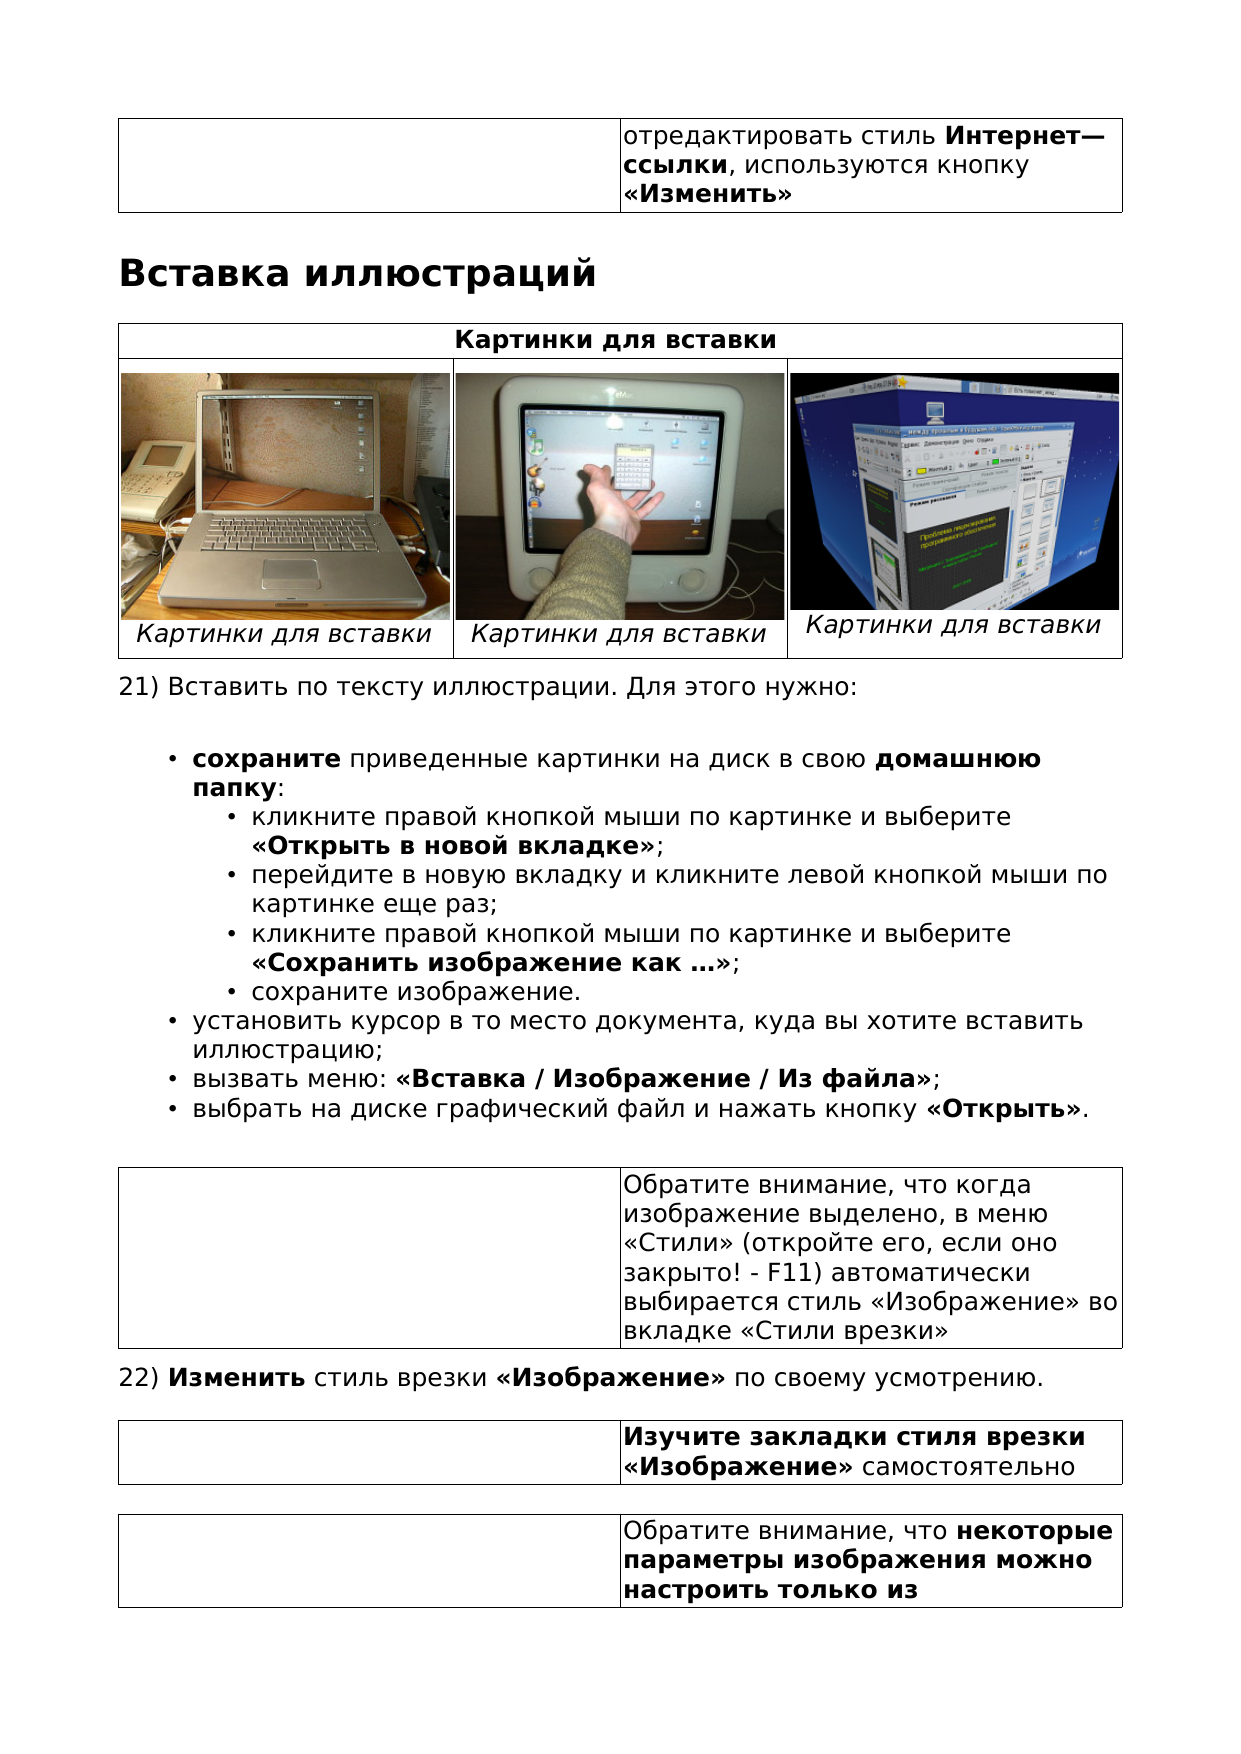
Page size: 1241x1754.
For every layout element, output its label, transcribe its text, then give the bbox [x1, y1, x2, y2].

table_header [119, 1168, 620, 1348]
picture [790, 373, 1120, 610]
list выбрать на диске графический файл и нажать кнопку «Открыть». [177, 1094, 1122, 1123]
table_cell [119, 359, 453, 658]
table_cell [454, 359, 787, 658]
text 21) Вставить по тексту иллюстрации. Для этого нужно: [118, 673, 1122, 702]
table_header отредактировать стиль Интернет—ссылки, используются кнопку «Изменить» [621, 119, 1122, 212]
list вызвать меню: «Вставка / Изображение / Из файла»; [177, 1064, 1122, 1094]
table_header Обратите внимание, что когда изображение выделено, в меню «Стили» (откройте его, если оно закрыто! - F11) автоматически выбирается стиль «Изображение» во вкладке «Стили врезки» [621, 1168, 1122, 1348]
text 22) Изменить стиль врезки «Изображение» по своему усмотрению. [118, 1363, 1122, 1392]
table_header Обратите внимание, что некоторые параметры изображения можно настроить только из [621, 1515, 1122, 1607]
table_cell [788, 359, 1122, 658]
list сохраните приведенные картинки на диск в свою домашнюю папку: [177, 744, 1122, 802]
list сохраните изображение. [236, 977, 1122, 1006]
list кликните правой кнопкой мыши по картинке и выберите «Сохранить изображение как …»; [236, 919, 1122, 977]
subtitle Вставка иллюстраций [118, 251, 1122, 295]
list установить курсор в то место документа, куда вы хотите вставить иллюстрацию; [177, 1006, 1122, 1064]
table_header [119, 1421, 620, 1484]
table_header Картинки для вставки [119, 324, 1122, 357]
list перейдите в новую вкладку и кликните левой кнопкой мыши по картинке еще раз; [236, 860, 1122, 919]
table_header [119, 119, 620, 212]
table_header [119, 1515, 620, 1607]
table_header Изучите закладки стиля врезки «Изображение» самостоятельно [621, 1421, 1122, 1484]
list кликните правой кнопкой мыши по картинке и выберите «Открыть в новой вкладке»; [236, 802, 1122, 860]
picture [455, 373, 785, 620]
picture [121, 373, 450, 620]
